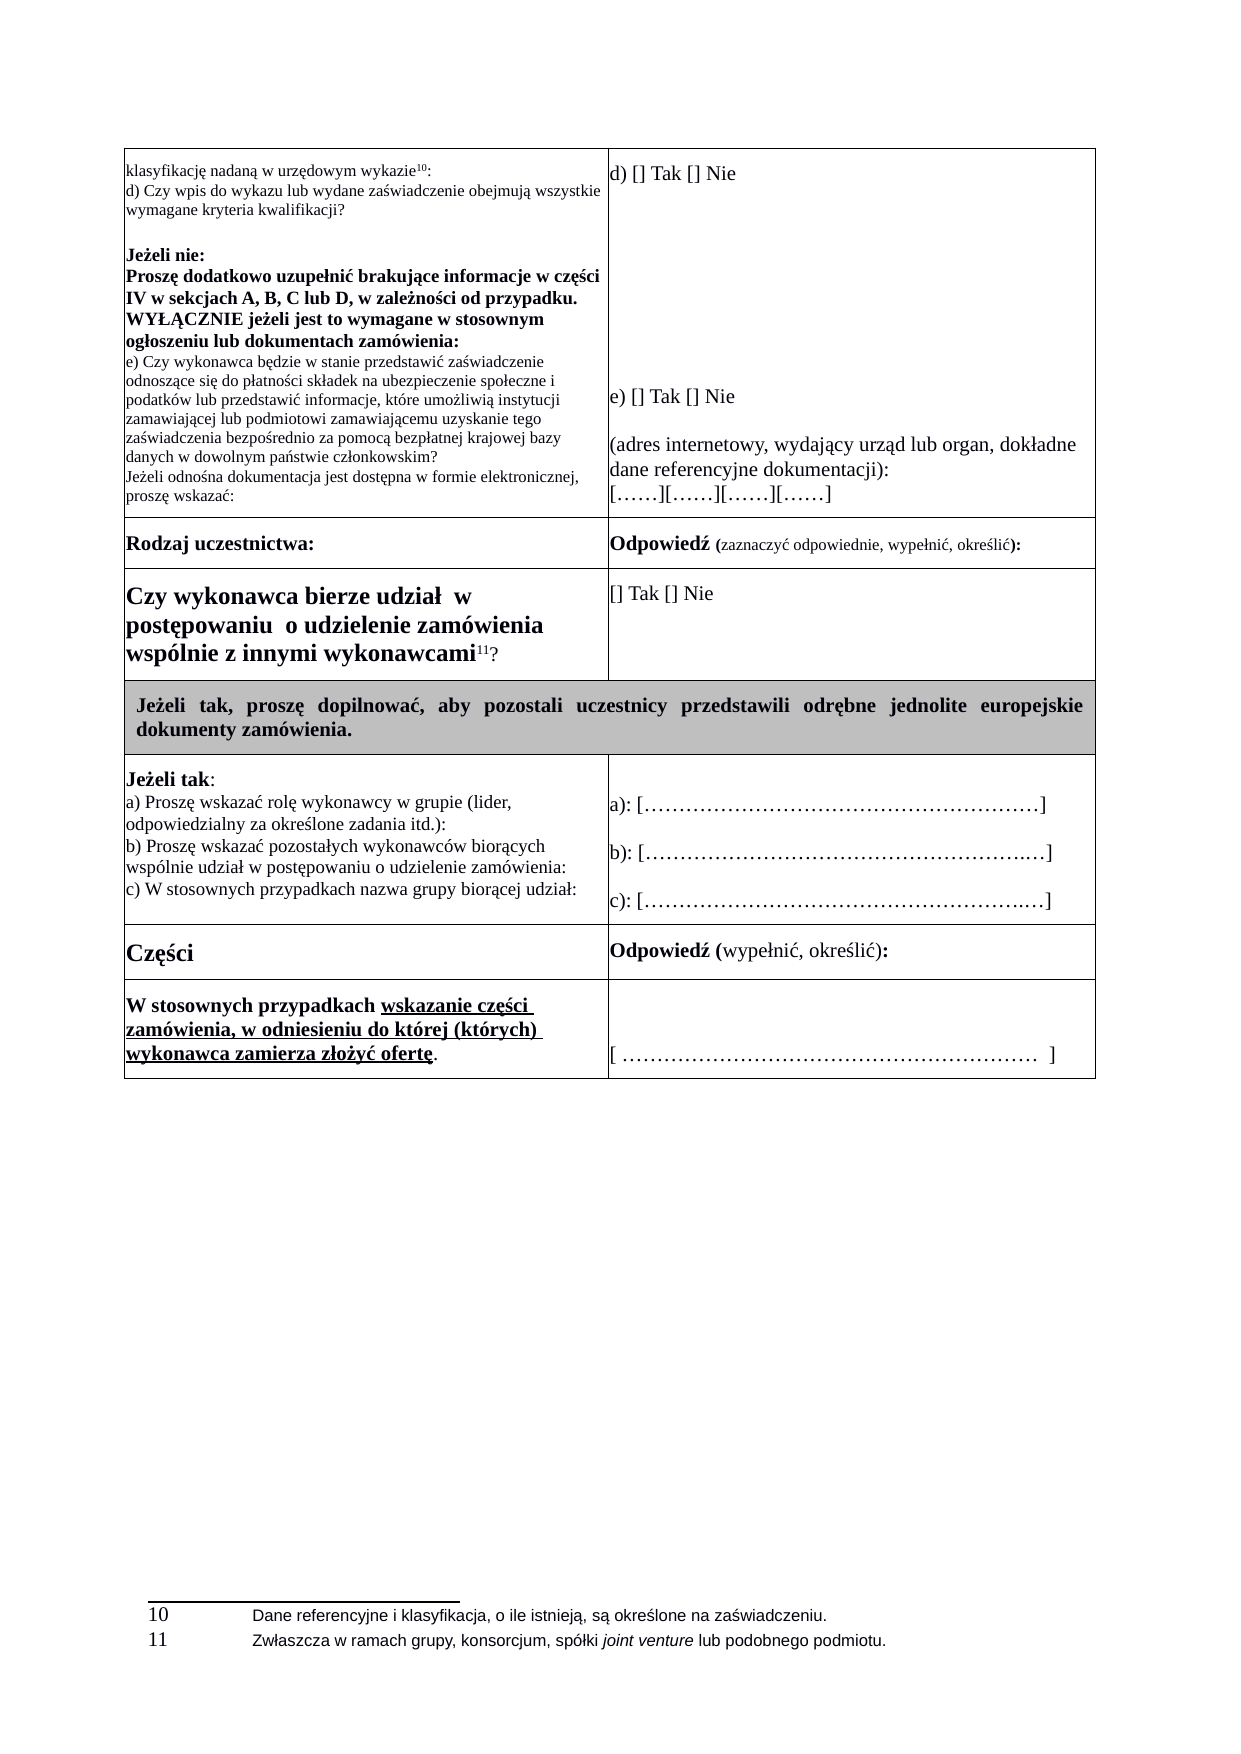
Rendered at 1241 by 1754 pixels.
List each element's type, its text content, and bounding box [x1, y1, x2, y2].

table_cell d) [] Tak [] Nie e) [] Tak [] Nie (adres internetowy, wydający urząd lub organ, dokładne dane referencyjne dokumentacji): [……][……][……][……] [609, 149, 1095, 517]
table_cell [ …………………………………………………… ] [609, 980, 1095, 1078]
table_cell klasyfikację nadaną w urzędowym wykazie: d) Czy wpis do wykazu lub wydane zaświadczenie obejmują wszystkie wymagane kryteria kwalifikacji? Jeżeli nie: Proszę dodatkowo uzupełnić brakujące informacje w części IV w sekcjach A, B, C lub D, w zależności od przypadku. WYŁĄCZNIE jeżeli jest to wymagane w stosownym ogłoszeniu lub dokumentach zamówienia: e) Czy wykonawca będzie w stanie przedstawić zaświadczenie odnoszące się do płatności składek na ubezpieczenie społeczne i podatków lub przedstawić informacje, które umożliwią instytucji zamawiającej lub podmiotowi zamawiającemu uzyskanie tego zaświadczenia bezpośrednio za pomocą bezpłatnej krajowej bazy danych w dowolnym państwie członkowskim? Jeżeli odnośna dokumentacja jest dostępna w formie elektronicznej, proszę wskazać: [125, 149, 608, 517]
table_cell Części [125, 925, 608, 979]
table_cell Rodzaj uczestnictwa: [125, 518, 608, 567]
table_cell Jeżeli tak: a) Proszę wskazać rolę wykonawcy w grupie (lider, odpowiedzialny za określone zadania itd.): b) Proszę wskazać pozostałych wykonawców biorących wspólnie udział w postępowaniu o udzielenie zamówienia: c) W stosownych przypadkach nazwa grupy biorącej udział: [125, 755, 608, 924]
table_cell Odpowiedź (zaznaczyć odpowiednie, wypełnić, określić): [609, 518, 1095, 567]
table_cell Czy wykonawca bierze udział w postępowaniu o udzielenie zamówienia wspólnie z innymi wykonawcami? [125, 569, 608, 680]
table_cell W stosownych przypadkach wskazanie części zamówienia, w odniesieniu do której (których) wykonawca zamierza złożyć ofertę. [125, 980, 608, 1078]
table_cell a): […………………………………………………] b): [……………………………………………….…] c): [……………………………………………….…] [609, 755, 1095, 924]
table_cell Odpowiedź (wypełnić, określić): [609, 925, 1095, 979]
table_cell [] Tak [] Nie [609, 569, 1095, 680]
table_cell Jeżeli tak, proszę dopilnować, aby pozostali uczestnicy przedstawili odrębne jednolite europejskie dokumenty zamówienia. [125, 681, 1095, 754]
